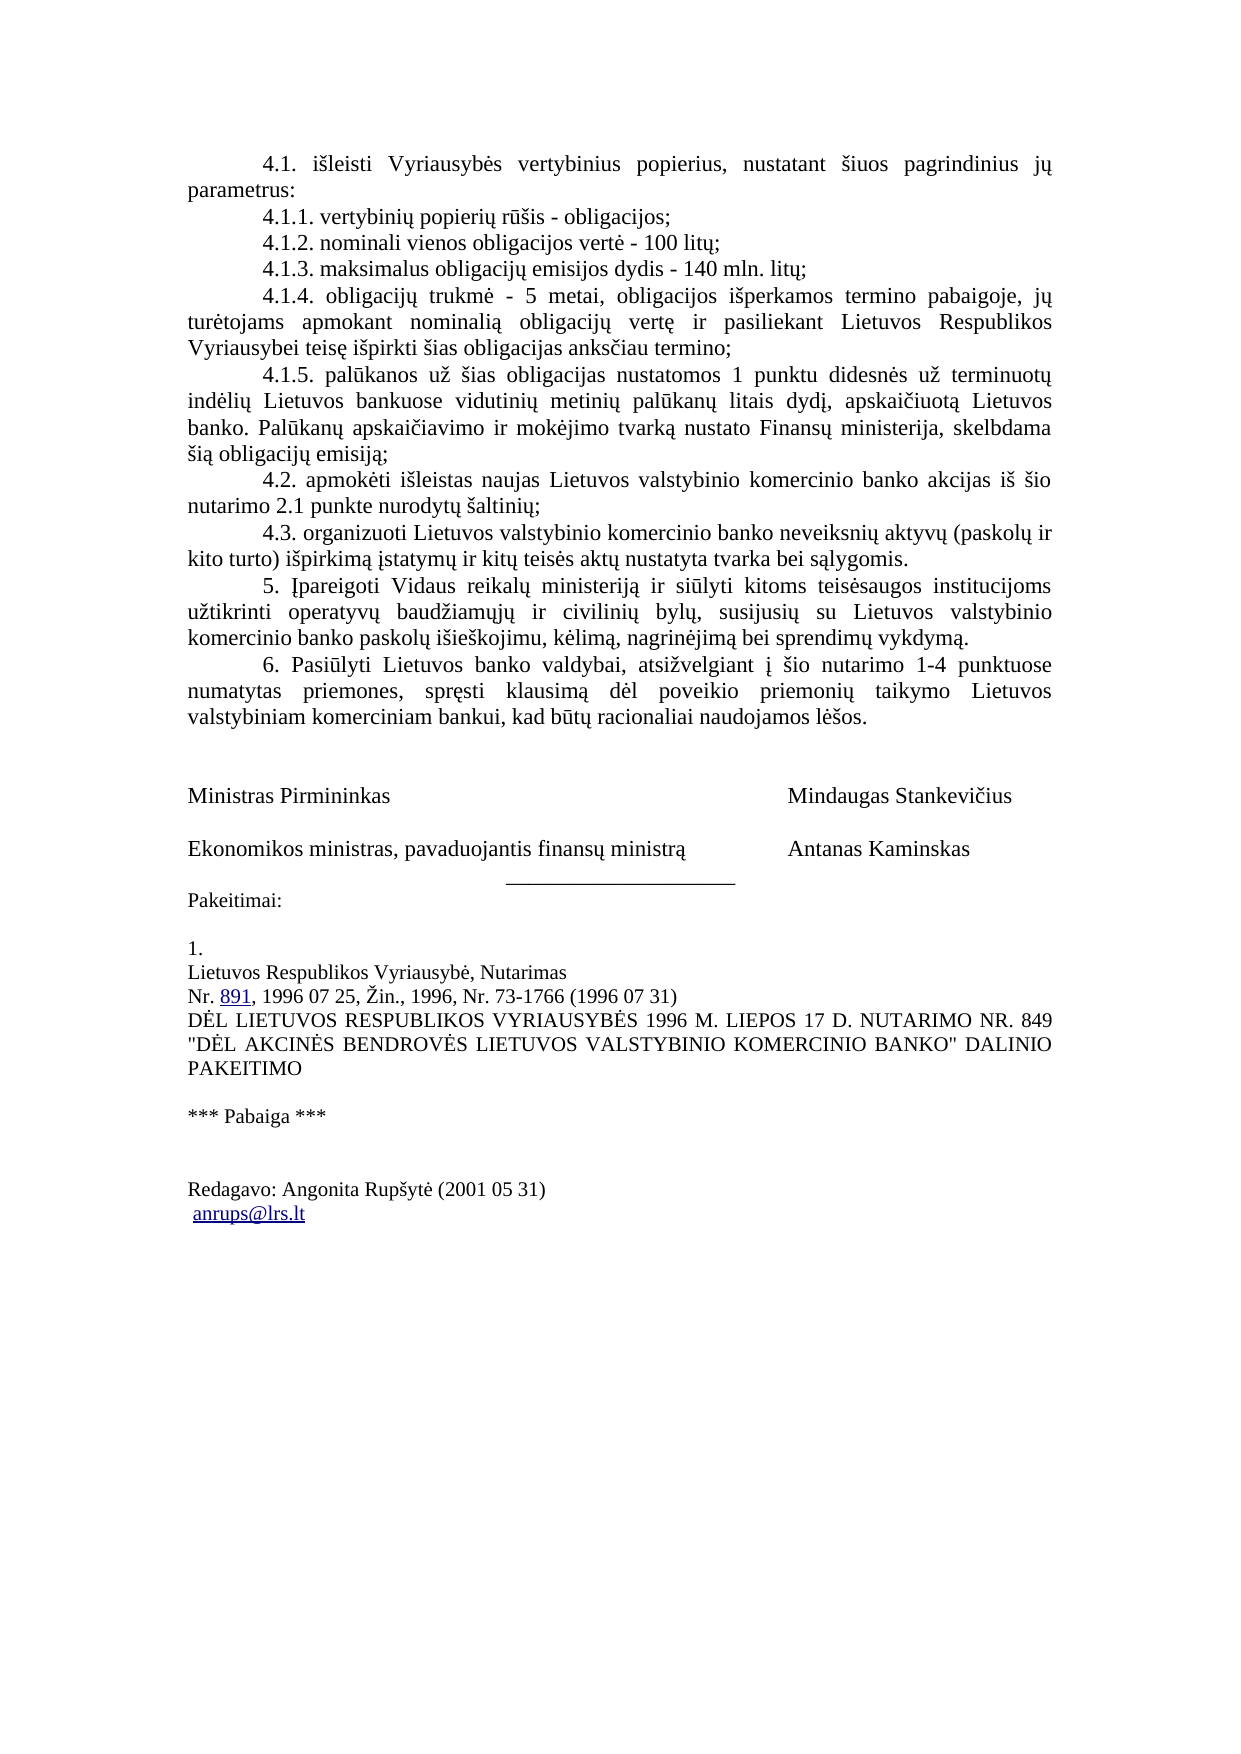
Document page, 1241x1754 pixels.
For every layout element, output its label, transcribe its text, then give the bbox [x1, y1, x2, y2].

text Lietuvos Respublikos Vyriausybė, Nutarimas [187, 960, 1053, 984]
text Redagavo: Angonita Rupšytė (2001 05 31) [187, 1177, 1053, 1201]
text 4.2. apmokėti išleistas naujas Lietuvos valstybinio komercinio banko akcijas iš šio nutarimo 2.1 punkte nurodytų šaltinių; [187, 466, 1053, 519]
text 4.1.3. maksimalus obligacijų emisijos dydis - 140 mln. litų; [187, 255, 1053, 282]
text Ministras Pirmininkas Mindaugas Stankevičius [187, 782, 1053, 809]
text 4.1. išleisti Vyriausybės vertybinius popierius, nustatant šiuos pagrindinius jų parametrus: [187, 150, 1053, 203]
text ____________________ [187, 862, 1053, 888]
text 4.1.1. vertybinių popierių rūšis - obligacijos; [187, 203, 1053, 229]
text 4.1.5. palūkanos už šias obligacijas nustatomos 1 punktu didesnės už terminuotų indėlių Lietuvos bankuose vidutinių metinių palūkanų litais dydį, apskaičiuotą Lietuvos banko. Palūkanų apskaičiavimo ir mokėjimo tvarką nustato Finansų ministerija, skelbdama šią obligacijų emisiją; [187, 361, 1053, 466]
text Nr. 891, 1996 07 25, Žin., 1996, Nr. 73-1766 (1996 07 31) [187, 984, 1053, 1008]
text anrups@lrs.lt [187, 1201, 1053, 1225]
text 4.3. organizuoti Lietuvos valstybinio komercinio banko neveiksnių aktyvų (paskolų ir kito turto) išpirkimą įstatymų ir kitų teisės aktų nustatyta tvarka bei sąlygomis. [187, 519, 1053, 572]
text 1. [187, 936, 1053, 960]
text DĖL LIETUVOS RESPUBLIKOS VYRIAUSYBĖS 1996 M. LIEPOS 17 D. NUTARIMO NR. 849 "DĖL AKCINĖS BENDROVĖS LIETUVOS VALSTYBINIO KOMERCINIO BANKO" DALINIO PAKEITIMO [187, 1008, 1053, 1080]
text Ekonomikos ministras, pavaduojantis finansų ministrą Antanas Kaminskas [187, 835, 1053, 862]
text 5. Įpareigoti Vidaus reikalų ministeriją ir siūlyti kitoms teisėsaugos institucijoms užtikrinti operatyvų baudžiamųjų ir civilinių bylų, susijusių su Lietuvos valstybinio komercinio banko paskolų išieškojimu, kėlimą, nagrinėjimą bei sprendimų vykdymą. [187, 572, 1053, 651]
text 4.1.2. nominali vienos obligacijos vertė - 100 litų; [187, 229, 1053, 255]
text 6. Pasiūlyti Lietuvos banko valdybai, atsižvelgiant į šio nutarimo 1-4 punktuose numatytas priemones, spręsti klausimą dėl poveikio priemonių taikymo Lietuvos valstybiniam komerciniam bankui, kad būtų racionaliai naudojamos lėšos. [187, 651, 1053, 730]
text 4.1.4. obligacijų trukmė - 5 metai, obligacijos išperkamos termino pabaigoje, jų turėtojams apmokant nominalią obligacijų vertę ir pasiliekant Lietuvos Respublikos Vyriausybei teisę išpirkti šias obligacijas anksčiau termino; [187, 282, 1053, 361]
text Pakeitimai: [187, 888, 1053, 912]
text *** Pabaiga *** [187, 1104, 1053, 1128]
